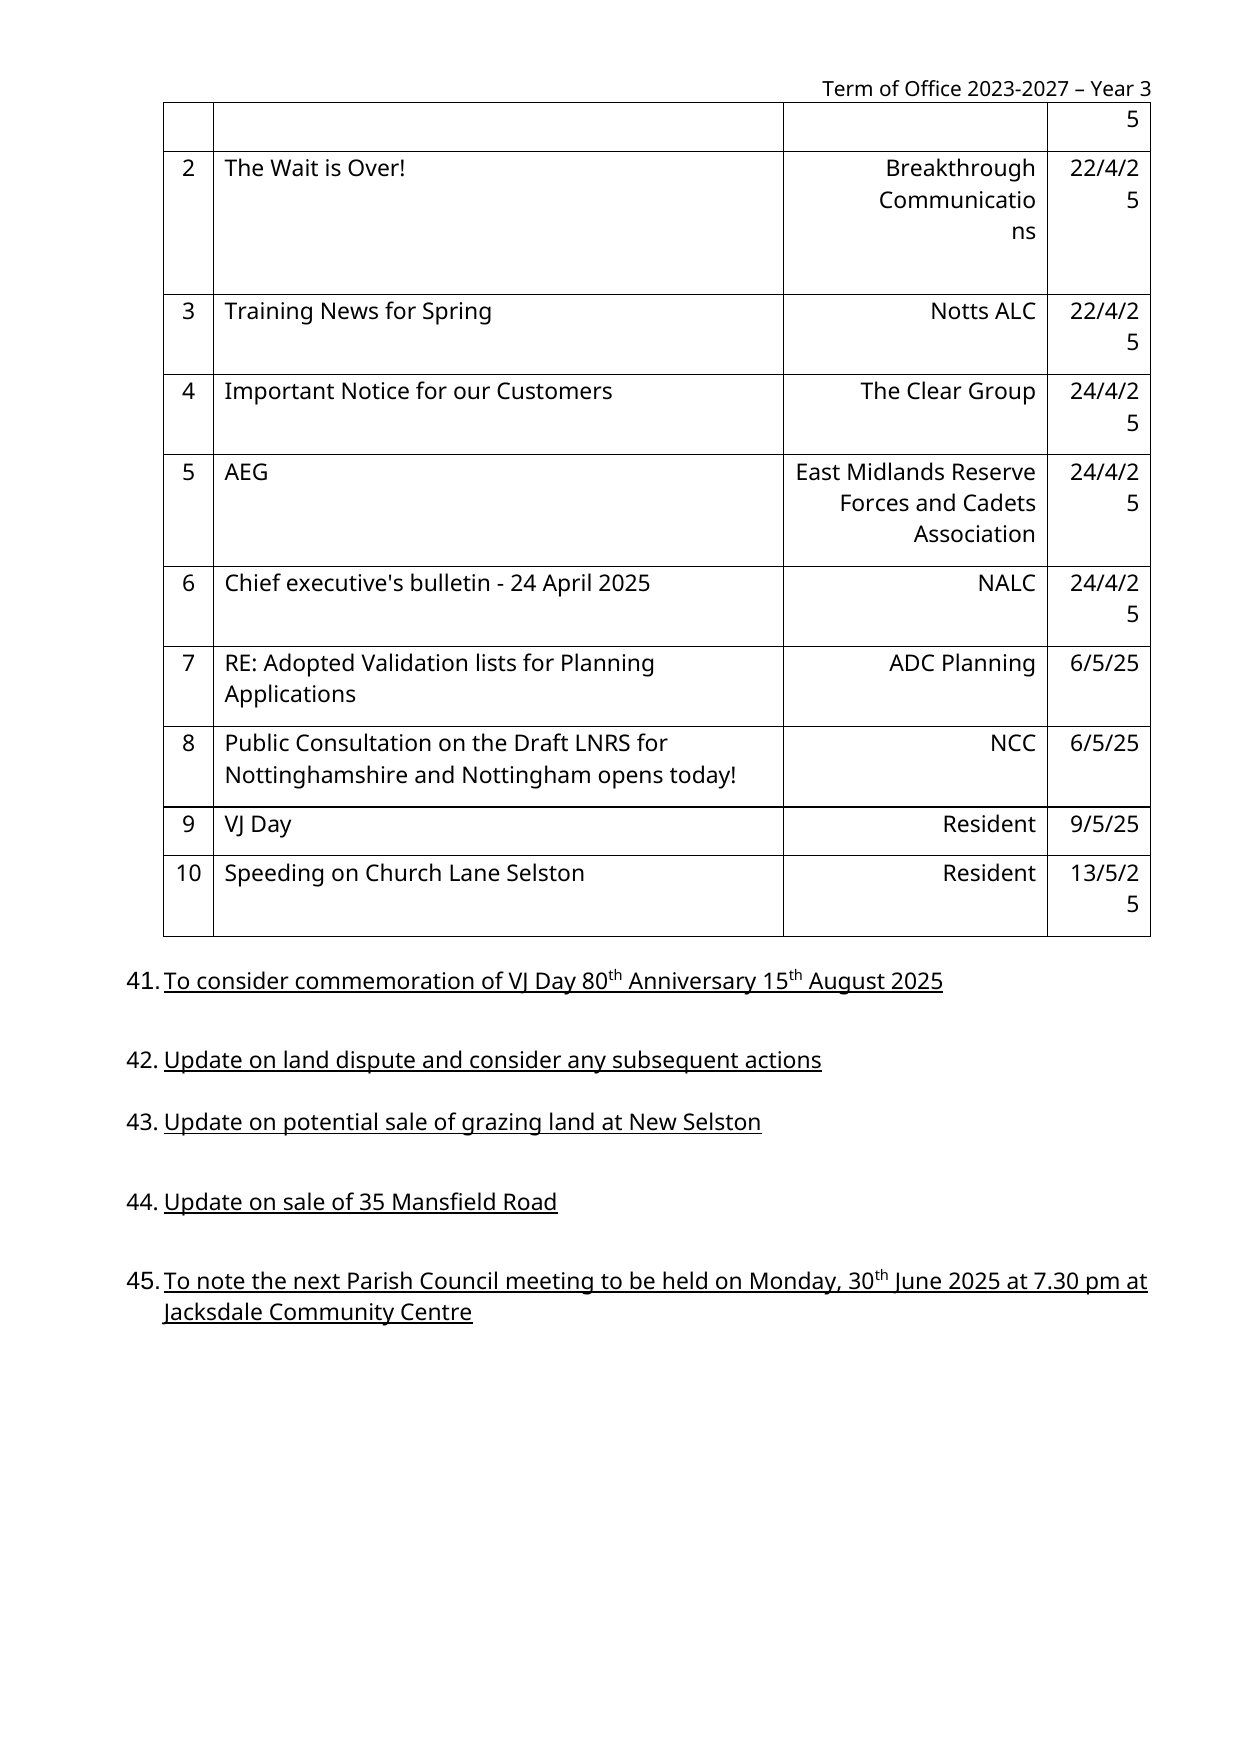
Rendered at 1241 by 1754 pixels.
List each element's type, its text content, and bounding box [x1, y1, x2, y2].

table_cell 6 [164, 567, 213, 646]
table_cell AEG [214, 455, 783, 566]
table_cell 5 [164, 455, 213, 566]
table_cell 8 [164, 727, 213, 806]
list To note the next Parish Council meeting to be held on Monday, 30th June 2025 at 7.30 pm at Jacksdale Community Centre [126, 1265, 1152, 1327]
table_cell Chief executive's bulletin - 24 April 2025 [214, 567, 783, 646]
list Update on sale of 35 Mansfield Road [126, 1186, 1152, 1217]
table_cell 6/5/25 [1048, 727, 1150, 806]
table_cell Resident [784, 856, 1047, 936]
table_cell [164, 103, 213, 151]
table_cell 10 [164, 856, 213, 936]
table_cell 3 [164, 295, 213, 374]
table_cell 24/4/25 [1048, 455, 1150, 566]
table_cell 22/4/25 [1048, 295, 1150, 374]
table_cell 7 [164, 647, 213, 726]
table_cell [214, 103, 783, 151]
table_cell RE: Adopted Validation lists for Planning Applications [214, 647, 783, 726]
table_cell The Wait is Over! [214, 152, 783, 294]
table_cell 9/5/25 [1048, 808, 1150, 855]
table_cell Public Consultation on the Draft LNRS for Nottinghamshire and Nottingham opens today! [214, 727, 783, 806]
list To consider commemoration of VJ Day 80th Anniversary 15th August 2025 [126, 965, 1152, 996]
table_cell East Midlands Reserve Forces and Cadets Association [784, 455, 1047, 566]
table_cell 24/4/25 [1048, 375, 1150, 454]
table_cell NCC [784, 727, 1047, 806]
table_cell [784, 103, 1047, 151]
table_cell 9 [164, 808, 213, 855]
table_cell The Clear Group [784, 375, 1047, 454]
table_cell Important Notice for our Customers [214, 375, 783, 454]
table_cell VJ Day [214, 808, 783, 855]
table_cell Resident [784, 808, 1047, 855]
table_cell ADC Planning [784, 647, 1047, 726]
list Update on land dispute and consider any subsequent actions [126, 1044, 1152, 1075]
table_cell NALC [784, 567, 1047, 646]
table_cell 24/4/25 [1048, 567, 1150, 646]
table_cell Breakthrough Communications [784, 152, 1047, 294]
table_cell Speeding on Church Lane Selston [214, 856, 783, 936]
table_cell 5 [1048, 103, 1150, 151]
table_cell 2 [164, 152, 213, 294]
list Update on potential sale of grazing land at New Selston [126, 1106, 1152, 1138]
table_cell Training News for Spring [214, 295, 783, 374]
table_cell 22/4/25 [1048, 152, 1150, 294]
table_cell 4 [164, 375, 213, 454]
table_cell 13/5/25 [1048, 856, 1150, 936]
table_cell Notts ALC [784, 295, 1047, 374]
table_cell 6/5/25 [1048, 647, 1150, 726]
